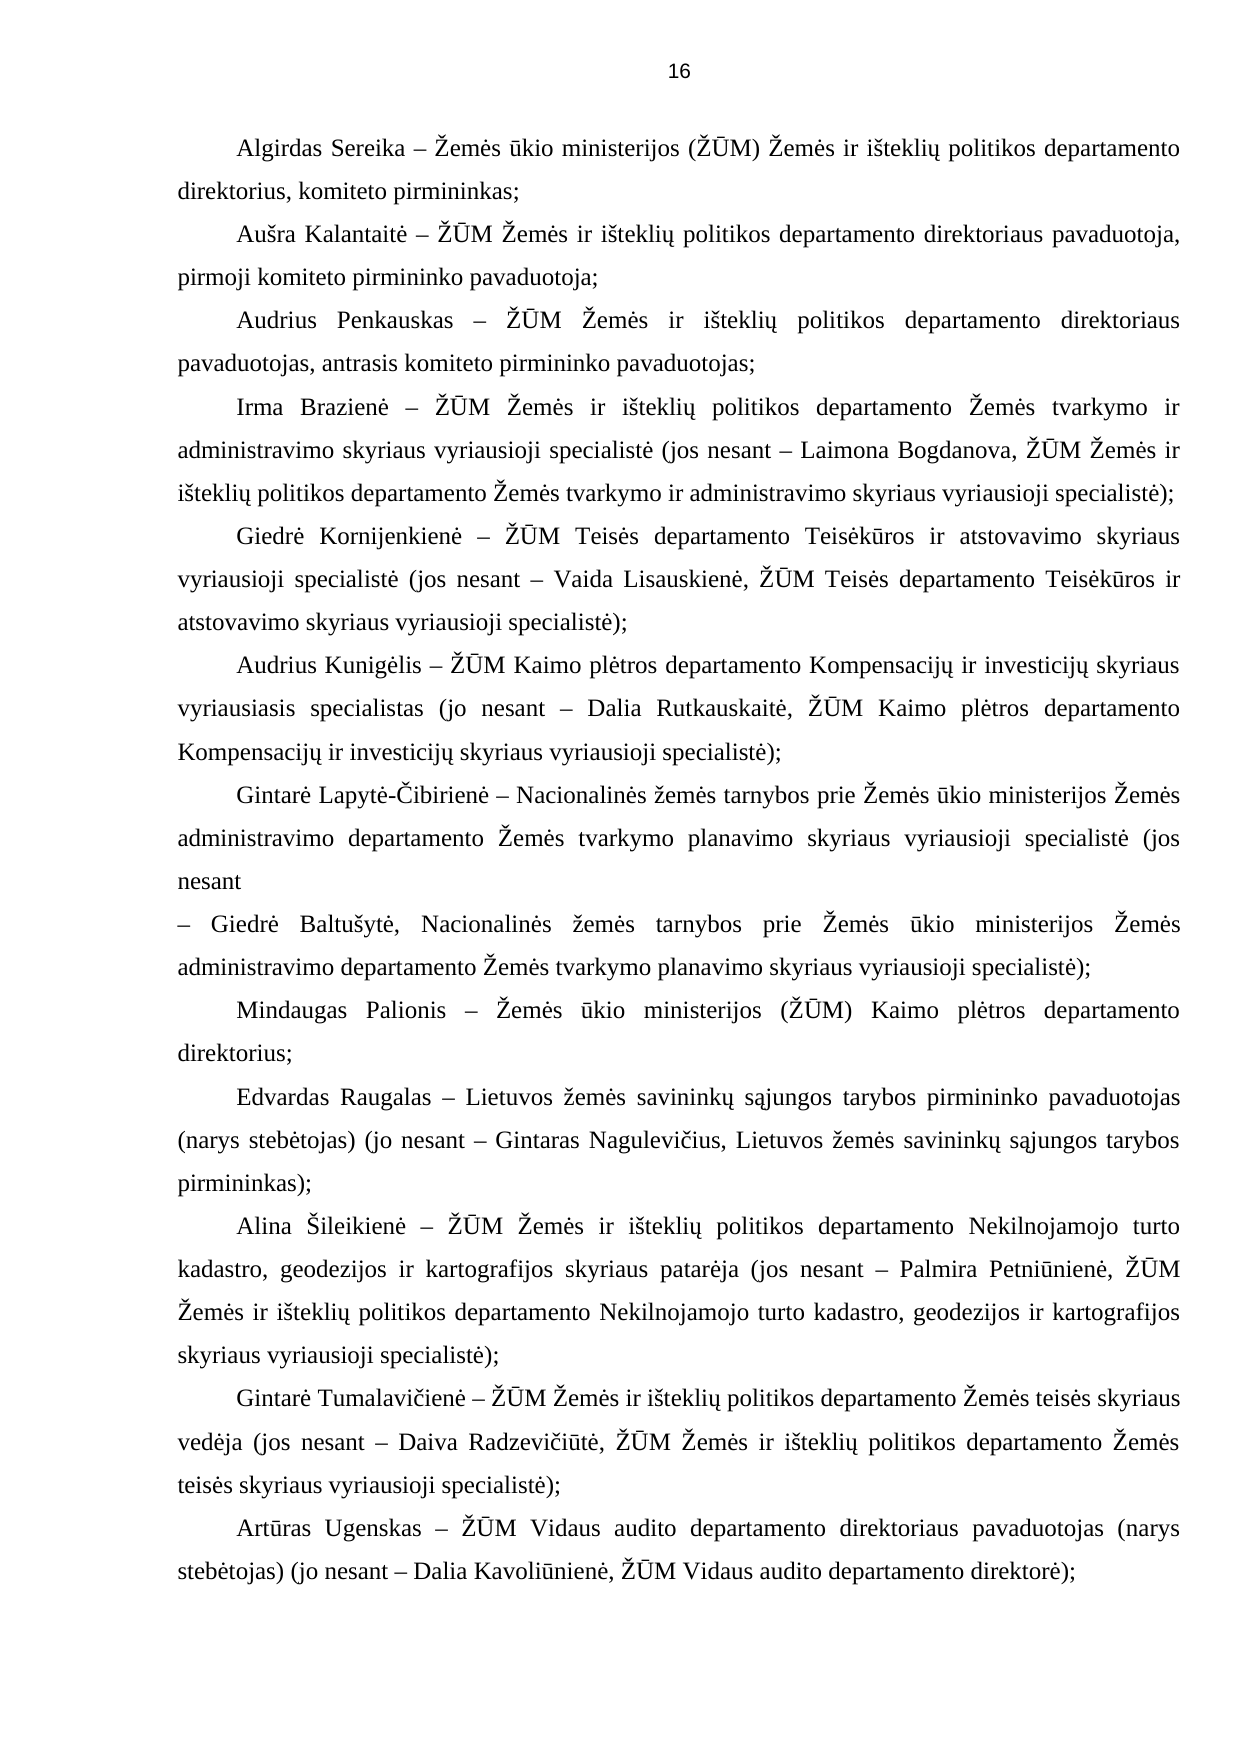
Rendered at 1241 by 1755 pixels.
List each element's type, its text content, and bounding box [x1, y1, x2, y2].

text Alina Šileikienė – ŽŪM Žemės ir išteklių politikos departamento Nekilnojamojo turto kadastro, geodezijos ir kartografijos skyriaus patarėja (jos nesant – Palmira Petniūnienė, ŽŪM Žemės ir išteklių politikos departamento Nekilnojamojo turto kadastro, geodezijos ir kartografijos skyriaus vyriausioji specialistė); [177, 1211, 1181, 1369]
text Giedrė Kornijenkienė – ŽŪM Teisės departamento Teisėkūros ir atstovavimo skyriaus vyriausioji specialistė (jos nesant – Vaida Lisauskienė, ŽŪM Teisės departamento Teisėkūros ir atstovavimo skyriaus vyriausioji specialistė); [177, 521, 1181, 636]
text Gintarė Lapytė-Čibirienė – Nacionalinės žemės tarnybos prie Žemės ūkio ministerijos Žemės administravimo departamento Žemės tvarkymo planavimo skyriaus vyriausioji specialistė (jos nesant [177, 780, 1181, 895]
text Audrius Kunigėlis – ŽŪM Kaimo plėtros departamento Kompensacijų ir investicijų skyriaus vyriausiasis specialistas (jo nesant – Dalia Rutkauskaitė, ŽŪM Kaimo plėtros departamento Kompensacijų ir investicijų skyriaus vyriausioji specialistė); [177, 650, 1181, 765]
text Aušra Kalantaitė – ŽŪM Žemės ir išteklių politikos departamento direktoriaus pavaduotoja, pirmoji komiteto pirmininko pavaduotoja; [177, 219, 1181, 291]
text Audrius Penkauskas – ŽŪM Žemės ir išteklių politikos departamento direktoriaus pavaduotojas, antrasis komiteto pirmininko pavaduotojas; [177, 305, 1181, 377]
text Mindaugas Palionis – Žemės ūkio ministerijos (ŽŪM) Kaimo plėtros departamento direktorius; [177, 995, 1181, 1067]
text Artūras Ugenskas – ŽŪM Vidaus audito departamento direktoriaus pavaduotojas (narys stebėtojas) (jo nesant – Dalia Kavoliūnienė, ŽŪM Vidaus audito departamento direktorė); [177, 1513, 1181, 1585]
text Algirdas Sereika – Žemės ūkio ministerijos (ŽŪM) Žemės ir išteklių politikos departamento direktorius, komiteto pirmininkas; [177, 133, 1181, 205]
text Irma Brazienė – ŽŪM Žemės ir išteklių politikos departamento Žemės tvarkymo ir administravimo skyriaus vyriausioji specialistė (jos nesant – Laimona Bogdanova, ŽŪM Žemės ir išteklių politikos departamento Žemės tvarkymo ir administravimo skyriaus vyriausioji specialistė); [177, 392, 1181, 507]
text Gintarė Tumalavičienė – ŽŪM Žemės ir išteklių politikos departamento Žemės teisės skyriaus vedėja (jos nesant – Daiva Radzevičiūtė, ŽŪM Žemės ir išteklių politikos departamento Žemės teisės skyriaus vyriausioji specialistė); [177, 1383, 1181, 1498]
text Edvardas Raugalas – Lietuvos žemės savininkų sąjungos tarybos pirmininko pavaduotojas (narys stebėtojas) (jo nesant – Gintaras Nagulevičius, Lietuvos žemės savininkų sąjungos tarybos pirmininkas); [177, 1082, 1181, 1197]
text – Giedrė Baltušytė, Nacionalinės žemės tarnybos prie Žemės ūkio ministerijos Žemės administravimo departamento Žemės tvarkymo planavimo skyriaus vyriausioji specialistė); [177, 909, 1181, 981]
